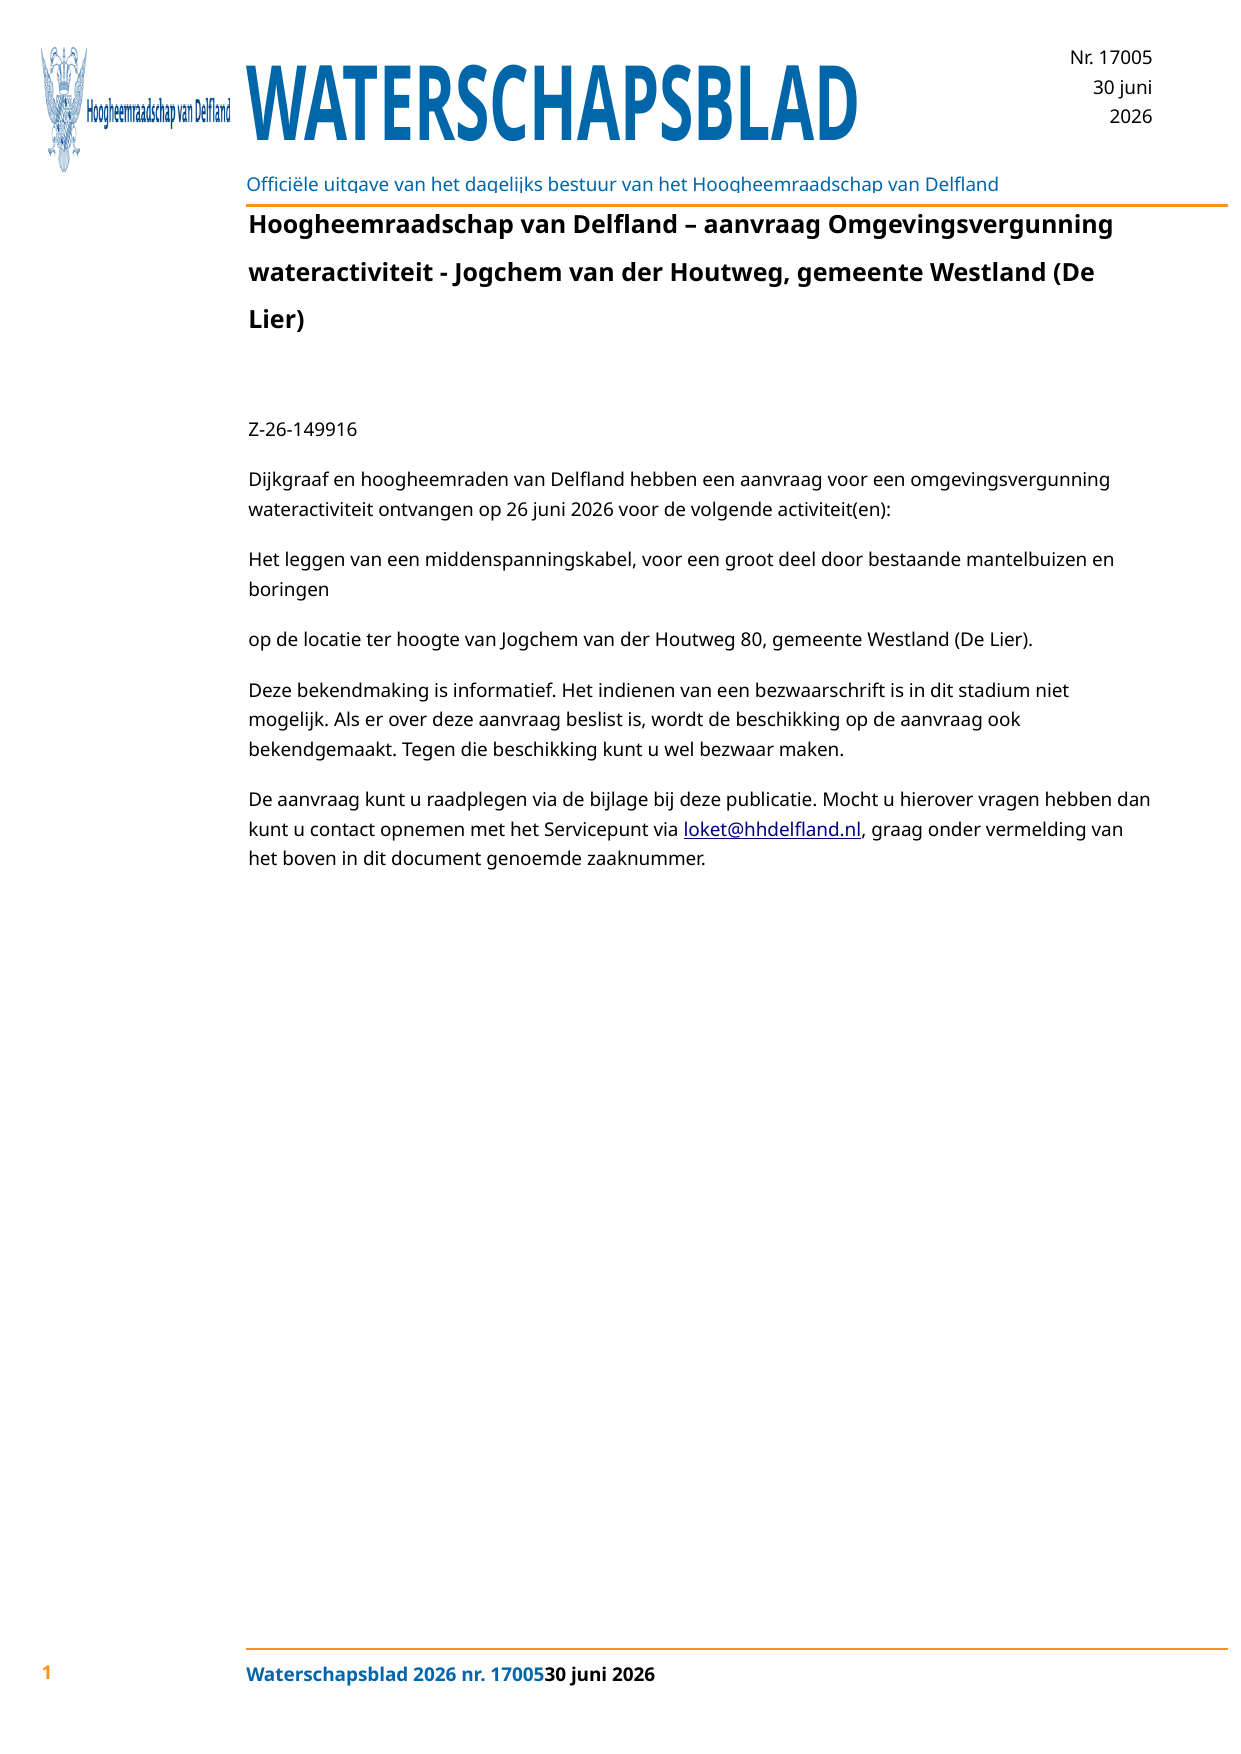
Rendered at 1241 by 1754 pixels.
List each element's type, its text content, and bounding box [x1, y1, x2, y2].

text Dijkgraaf en hoogheemraden van Delfland hebben een aanvraag voor een omgevingsvergunning wateractiviteit ontvangen op 26 juni 2026 voor de volgende activiteit(en): [248, 466, 1152, 522]
text Z-26-149916 [248, 416, 1152, 442]
picture [41, 47, 231, 172]
text De aanvraag kunt u raadplegen via de bijlage bij deze publicatie. Mocht u hierover vragen hebben dan kunt u contact opnemen met het Servicepunt via loket@hhdelfland.nl, graag onder vermelding van het boven in dit document genoemde zaaknummer. [248, 786, 1152, 871]
text Deze bekendmaking is informatief. Het indienen van een bezwaarschrift is in dit stadium niet mogelijk. Als er over deze aanvraag beslist is, wordt de beschikking op de aanvraag ook bekendgemaakt. Tegen die beschikking kunt u wel bezwaar maken. [248, 677, 1152, 762]
text Hoogheemraadschap van Delfland – aanvraag Omgevingsvergunning wateractiviteit - Jogchem van der Houtweg, gemeente Westland (De Lier) [248, 207, 1152, 336]
text op de locatie ter hoogte van Jogchem van der Houtweg 80, gemeente Westland (De Lier). [248, 626, 1152, 652]
text Het leggen van een middenspanningskabel, voor een groot deel door bestaande mantelbuizen en boringen [248, 546, 1152, 602]
